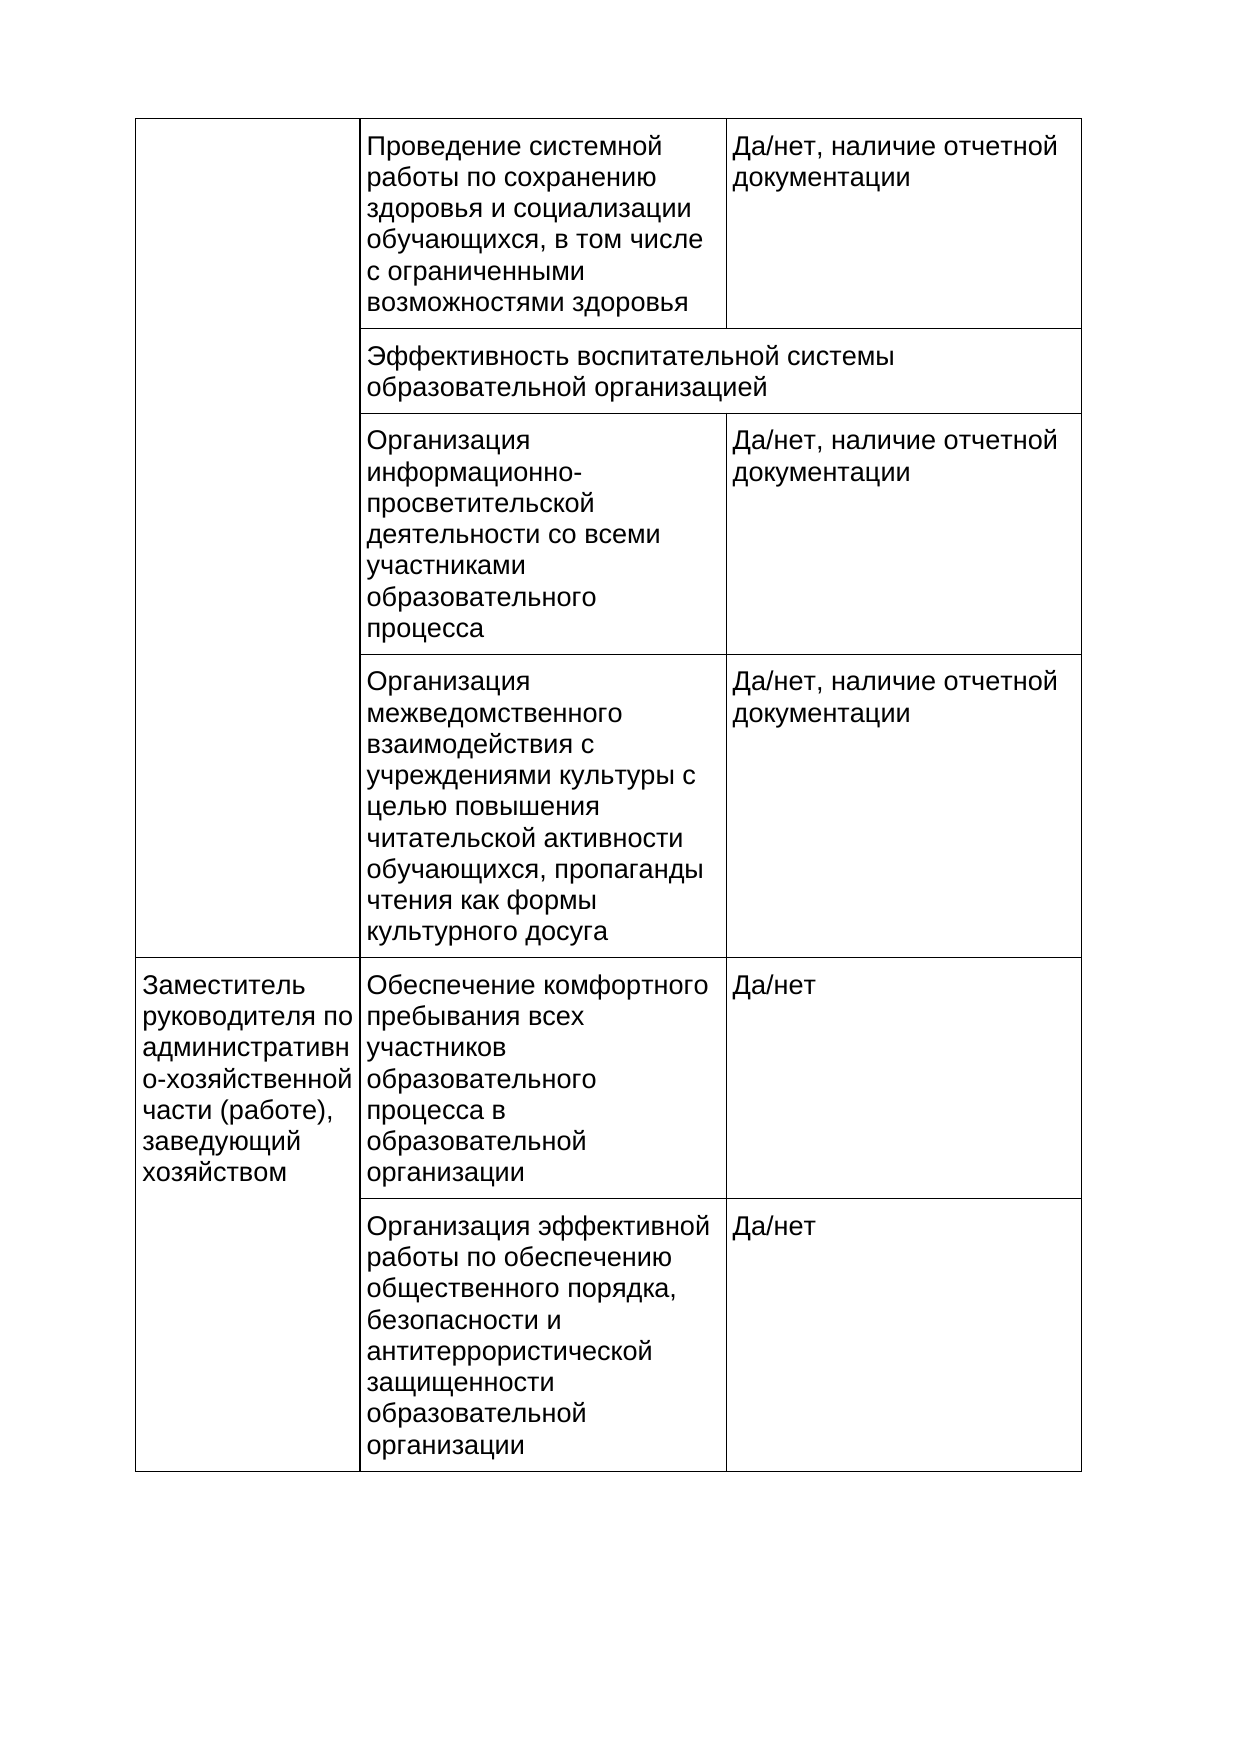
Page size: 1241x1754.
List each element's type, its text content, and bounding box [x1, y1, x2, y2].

table_cell Организация межведомственного взаимодействия с учреждениями культуры с целью повышения читательской активности обучающихся, пропаганды чтения как формы культурного досуга [361, 655, 726, 957]
table_cell Заместитель руководителя по административно-хозяйственной части (работе), заведующий хозяйством [136, 958, 359, 1471]
table_cell Проведение системной работы по сохранению здоровья и социализации обучающихся, в том числе с ограниченными возможностями здоровья [361, 119, 726, 328]
table_cell Эффективность воспитательной системы образовательной организацией [361, 329, 1081, 413]
table_cell Да/нет, наличие отчетной документации [727, 414, 1081, 654]
table_cell Да/нет, наличие отчетной документации [727, 655, 1081, 957]
table_cell [136, 119, 359, 957]
table_cell Да/нет [727, 1199, 1081, 1471]
table_cell Организация информационно-просветительской деятельности со всеми участниками образовательного процесса [361, 414, 726, 654]
table_cell Организация эффективной работы по обеспечению общественного порядка, безопасности и антитеррористической защищенности образовательной организации [361, 1199, 726, 1471]
table_cell Да/нет [727, 958, 1081, 1198]
table_cell Да/нет, наличие отчетной документации [727, 119, 1081, 328]
table_cell Обеспечение комфортного пребывания всех участников образовательного процесса в образовательной организации [361, 958, 726, 1198]
